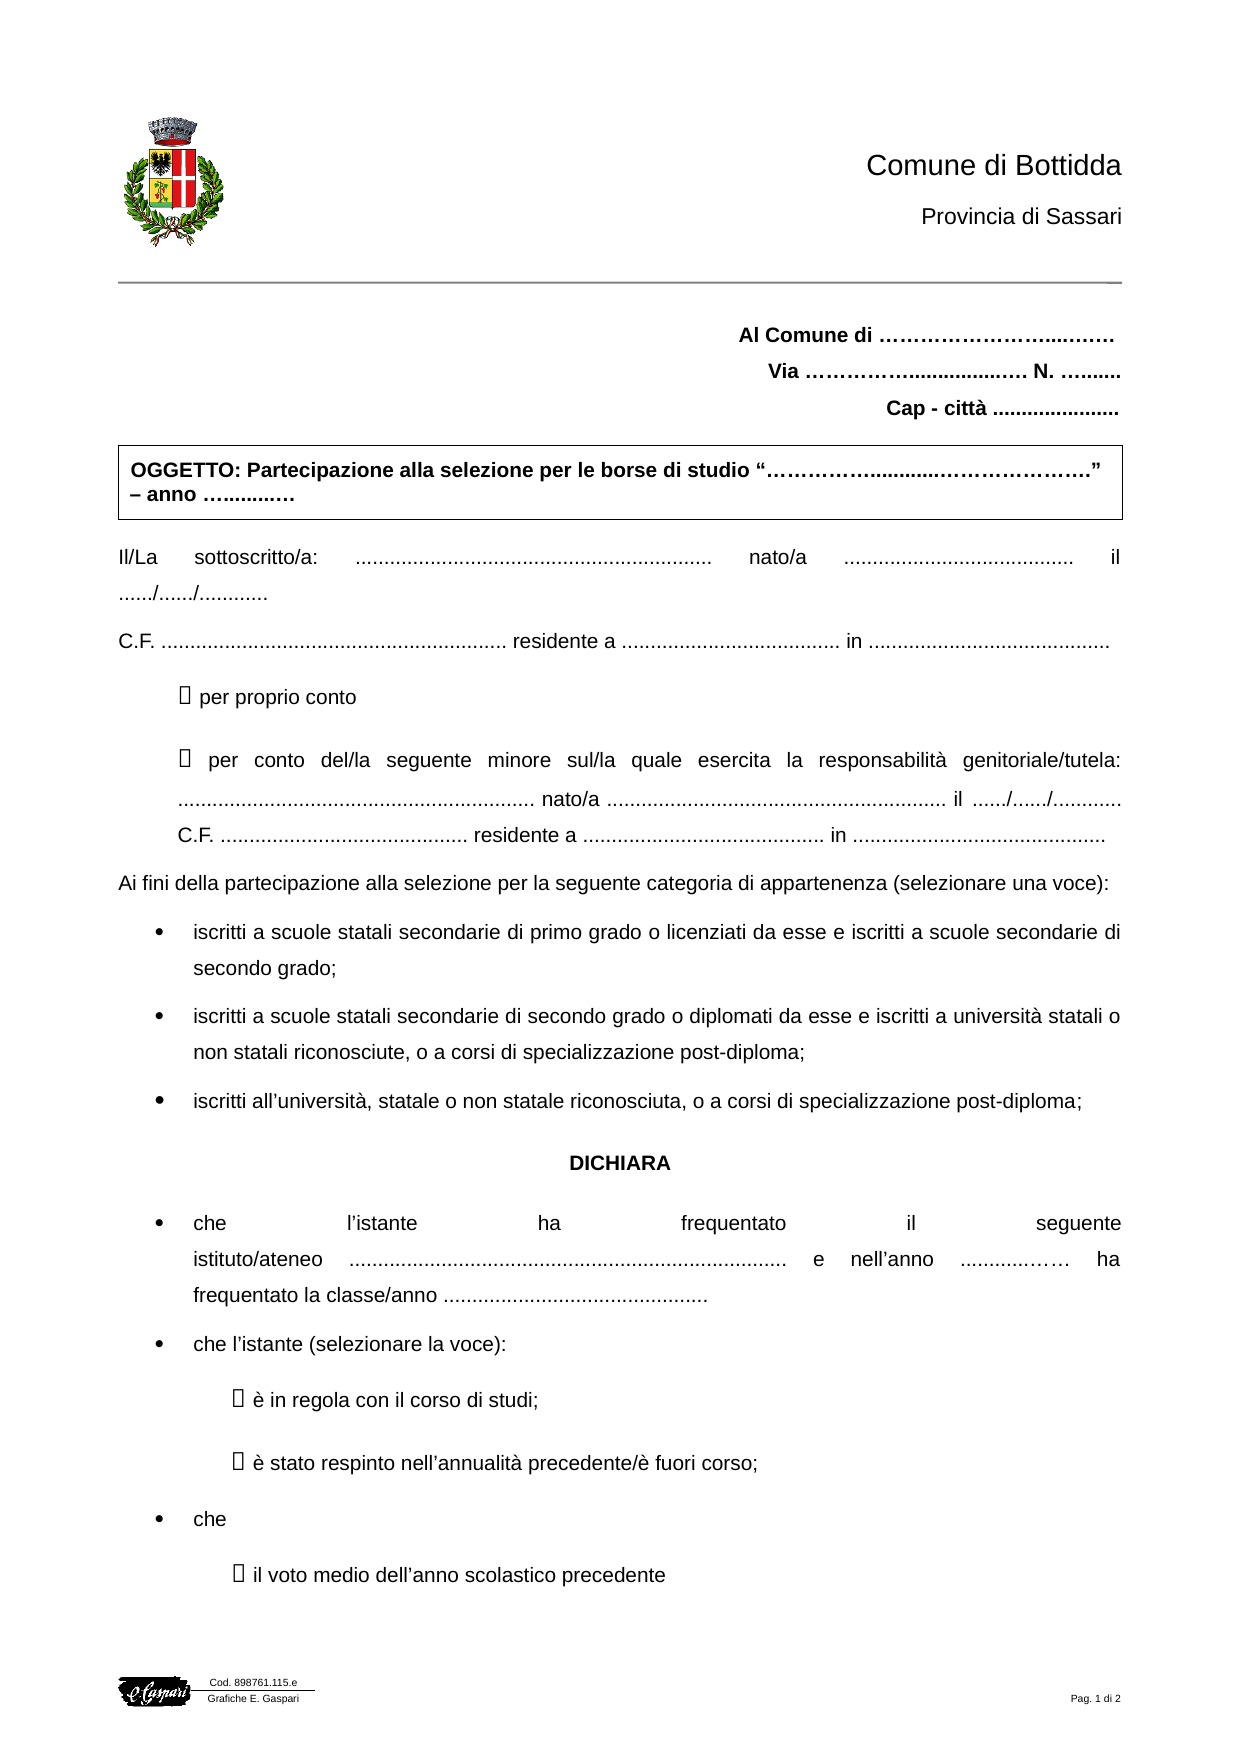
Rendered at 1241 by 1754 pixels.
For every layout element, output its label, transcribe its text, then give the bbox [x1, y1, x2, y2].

text  è in regola con il corso di studi; [231, 1380, 1122, 1414]
text Il/La sottoscritto/a: .............................................................. nato/a ........................................ il ....../....../............ [118, 544, 1122, 604]
list  il voto medio dell’anno scolastico precedente [231, 1556, 1122, 1590]
text Via ……………................…. N. …....... [235, 359, 1122, 383]
text Cap - città ...................... [235, 396, 1122, 419]
list iscritti all’università, statale o non statale riconosciuta, o a corsi di specializzazione post-diploma; [156, 1089, 1122, 1113]
text  per conto del/la seguente minore sul/la quale esercita la responsabilità genitoriale/tutela: .............................................................. nato/a ........................................................... il ....../....../............ C.F. ........................................... residente a .......................................... in ............................................ [177, 741, 1122, 847]
text DICHIARA [118, 1150, 1122, 1174]
list iscritti a scuole statali secondarie di primo grado o licenziati da esse e iscritti a scuole secondarie di secondo grado; [156, 920, 1122, 980]
list che [156, 1507, 1122, 1531]
list  è stato respinto nell’annualità precedente/è fuori corso; [231, 1444, 1122, 1478]
picture [122, 117, 224, 248]
list iscritti a scuole statali secondarie di secondo grado o diplomati da esse e iscritti a università statali o non statali riconosciute, o a corsi di specializzazione post-diploma; [156, 1004, 1122, 1064]
text Comune di Bottidda [224, 148, 1122, 181]
table_header OGGETTO: Partecipazione alla selezione per le borse di studio “……………............………………….” – anno ….........… [119, 446, 1122, 518]
list che l’istante ha frequentato il seguente istituto/ateneo ............................................................................ e nell’anno ............…… ha frequentato la classe/anno .............................................. [156, 1211, 1122, 1307]
picture [117, 1675, 191, 1707]
text C.F. ............................................................ residente a ...................................... in .......................................... [118, 629, 1122, 653]
text Al Comune di ……………………....….… [235, 323, 1122, 347]
text Ai fini della partecipazione alla selezione per la seguente categoria di appartenenza (selezionare una voce): [118, 871, 1122, 895]
list che l’istante (selezionare la voce): [156, 1332, 1122, 1356]
text Provincia di Sassari [224, 203, 1122, 229]
text  per proprio conto [177, 677, 1122, 711]
